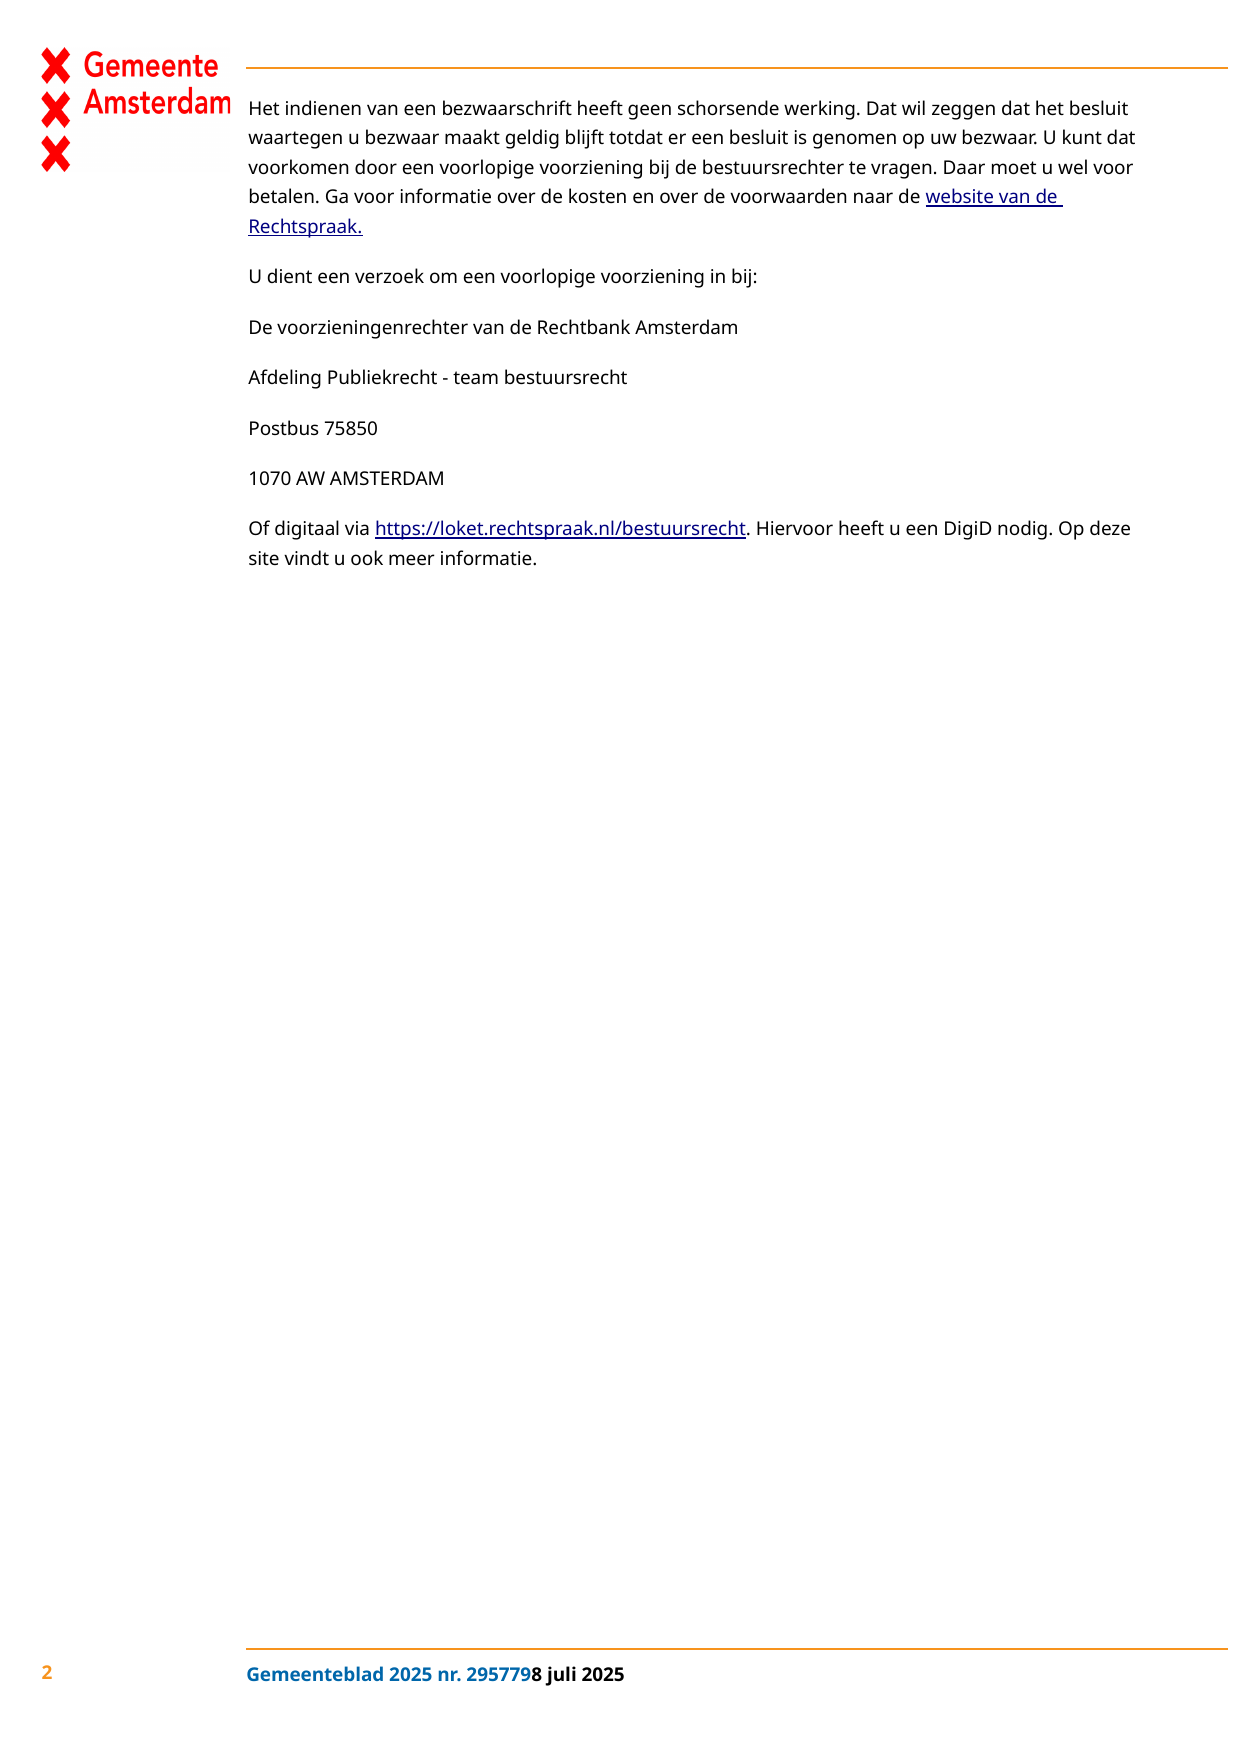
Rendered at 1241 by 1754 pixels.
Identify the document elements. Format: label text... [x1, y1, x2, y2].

text U dient een verzoek om een voorlopige voorziening in bij: [248, 263, 1152, 289]
text De voorzieningenrechter van de Rechtbank Amsterdam [248, 314, 1152, 340]
picture [41, 47, 231, 172]
text Of digitaal via https://loket.rechtspraak.nl/bestuursrecht. Hiervoor heeft u een DigiD nodig. Op deze site vindt u ook meer informatie. [248, 516, 1152, 571]
text Afdeling Publiekrecht - team bestuursrecht [248, 364, 1152, 390]
text Postbus 75850 [248, 415, 1152, 441]
text 1070 AW AMSTERDAM [248, 465, 1152, 491]
text Het indienen van een bezwaarschrift heeft geen schorsende werking. Dat wil zeggen dat het besluit waartegen u bezwaar maakt geldig blijft totdat er een besluit is genomen op uw bezwaar. U kunt dat voorkomen door een voorlopige voorziening bij de bestuursrechter te vragen. Daar moet u wel voor betalen. Ga voor informatie over de kosten en over de voorwaarden naar de website van de Rechtspraak. [248, 95, 1152, 239]
